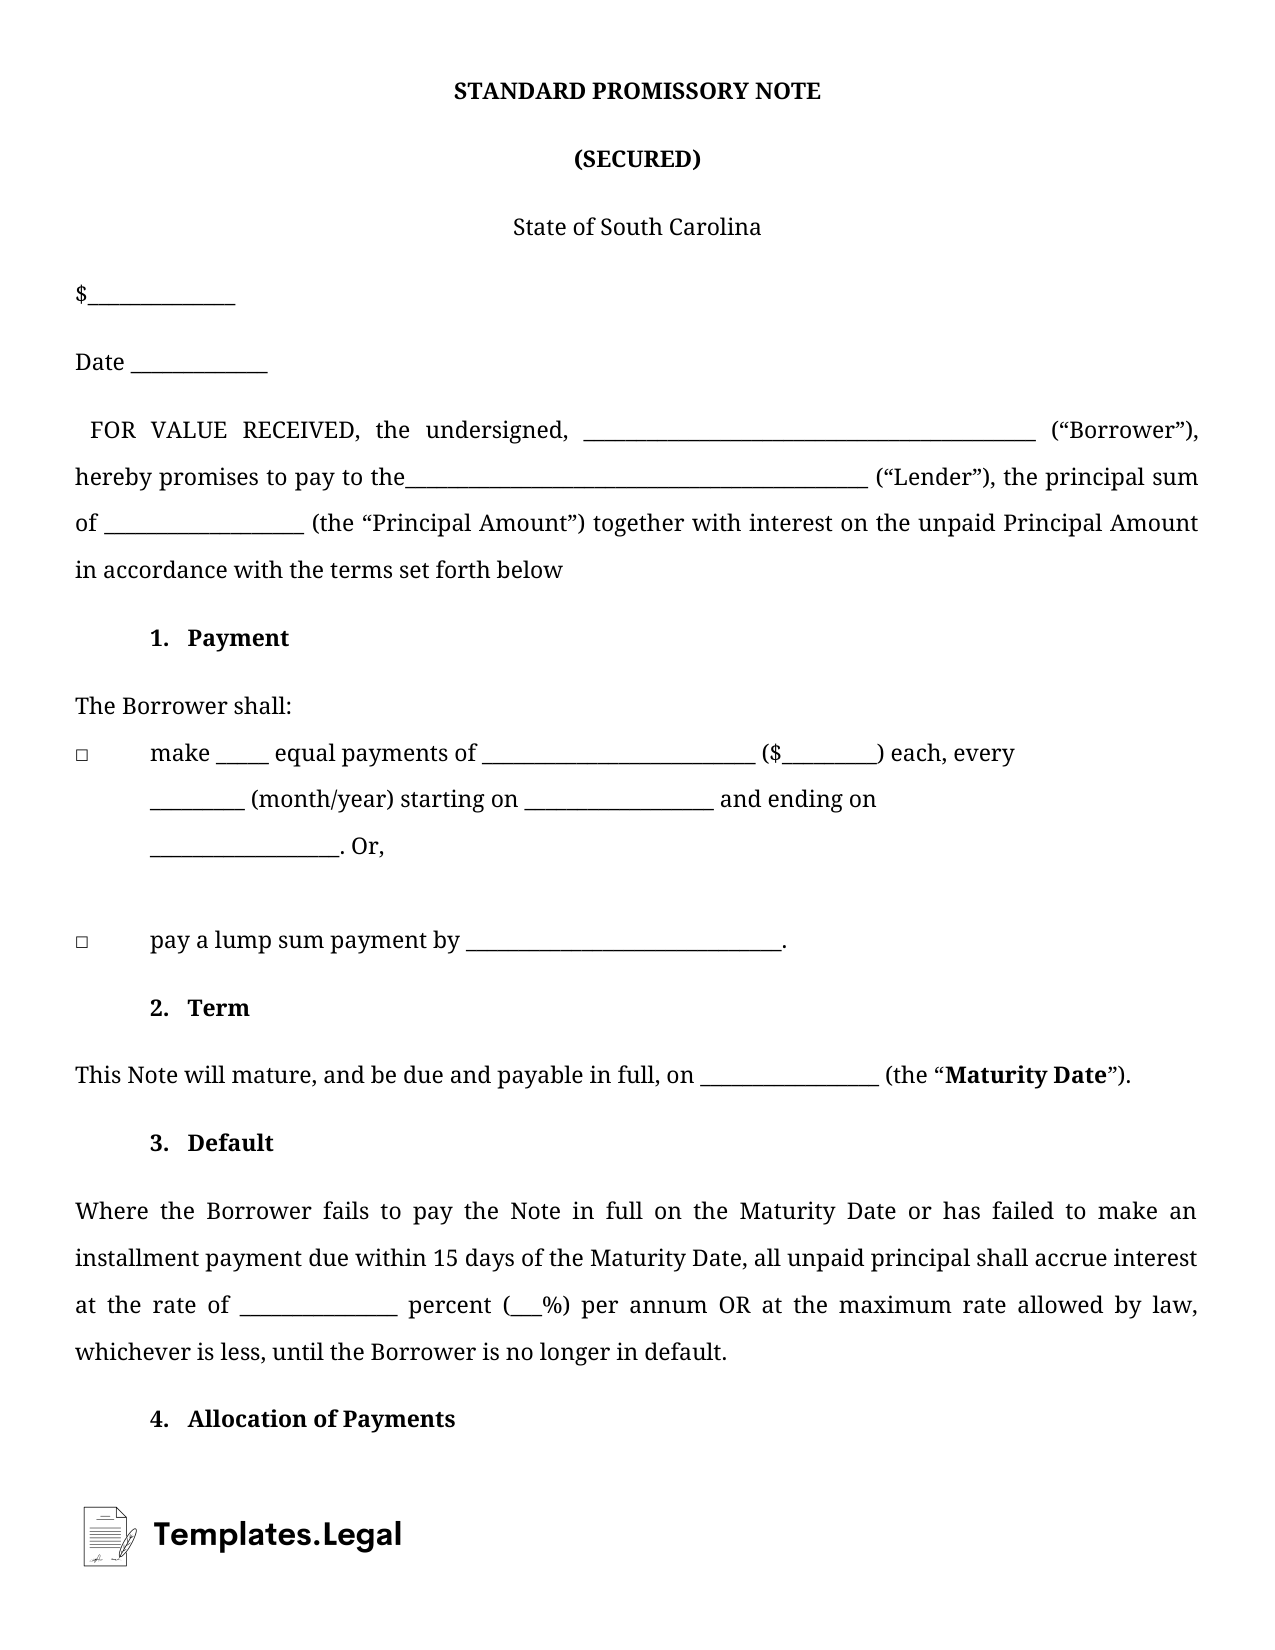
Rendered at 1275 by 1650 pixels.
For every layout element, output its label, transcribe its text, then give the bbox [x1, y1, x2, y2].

text Where the Borrower fails to pay the Note in full on the Maturity Date or has failed to make an installment payment due within 15 days of the Maturity Date, all unpaid principal shall accrue interest at the rate of _______________ percent (___%) per annum OR at the maximum rate allowed by law, whichever is less, until the Borrower is no longer in default. [75, 1195, 1200, 1367]
list Default [150, 1127, 1200, 1158]
list Payment [150, 622, 1200, 653]
text $______________ [75, 278, 1200, 309]
text This Note will mature, and be due and payable in full, on _________________ (the “Maturity Date”). [75, 1059, 1200, 1091]
list Allocation of Payments [150, 1403, 1200, 1434]
text ☐ pay a lump sum payment by ______________________________. [75, 924, 1200, 955]
list Term [150, 992, 1200, 1023]
text Date _____________ [75, 346, 1200, 377]
text _________ (month/year) starting on __________________ and ending on [75, 783, 1200, 814]
text FOR VALUE RECEIVED, the undersigned, ___________________________________________ (“Borrower”), hereby promises to pay to the____________________________________________ (“Lender”), the principal sum of ___________________ (the “Principal Amount”) together with interest on the unpaid Principal Amount in accordance with the terms set forth below [75, 413, 1200, 585]
text The Borrower shall: [75, 689, 1200, 721]
text (SECURED) [75, 143, 1200, 174]
text STANDARD PROMISSORY NOTE [75, 75, 1200, 106]
text ☐ make _____ equal payments of __________________________ ($_________) each, every [75, 736, 1200, 768]
text State of South Carolina [75, 210, 1200, 242]
text __________________. Or, [75, 830, 1200, 861]
